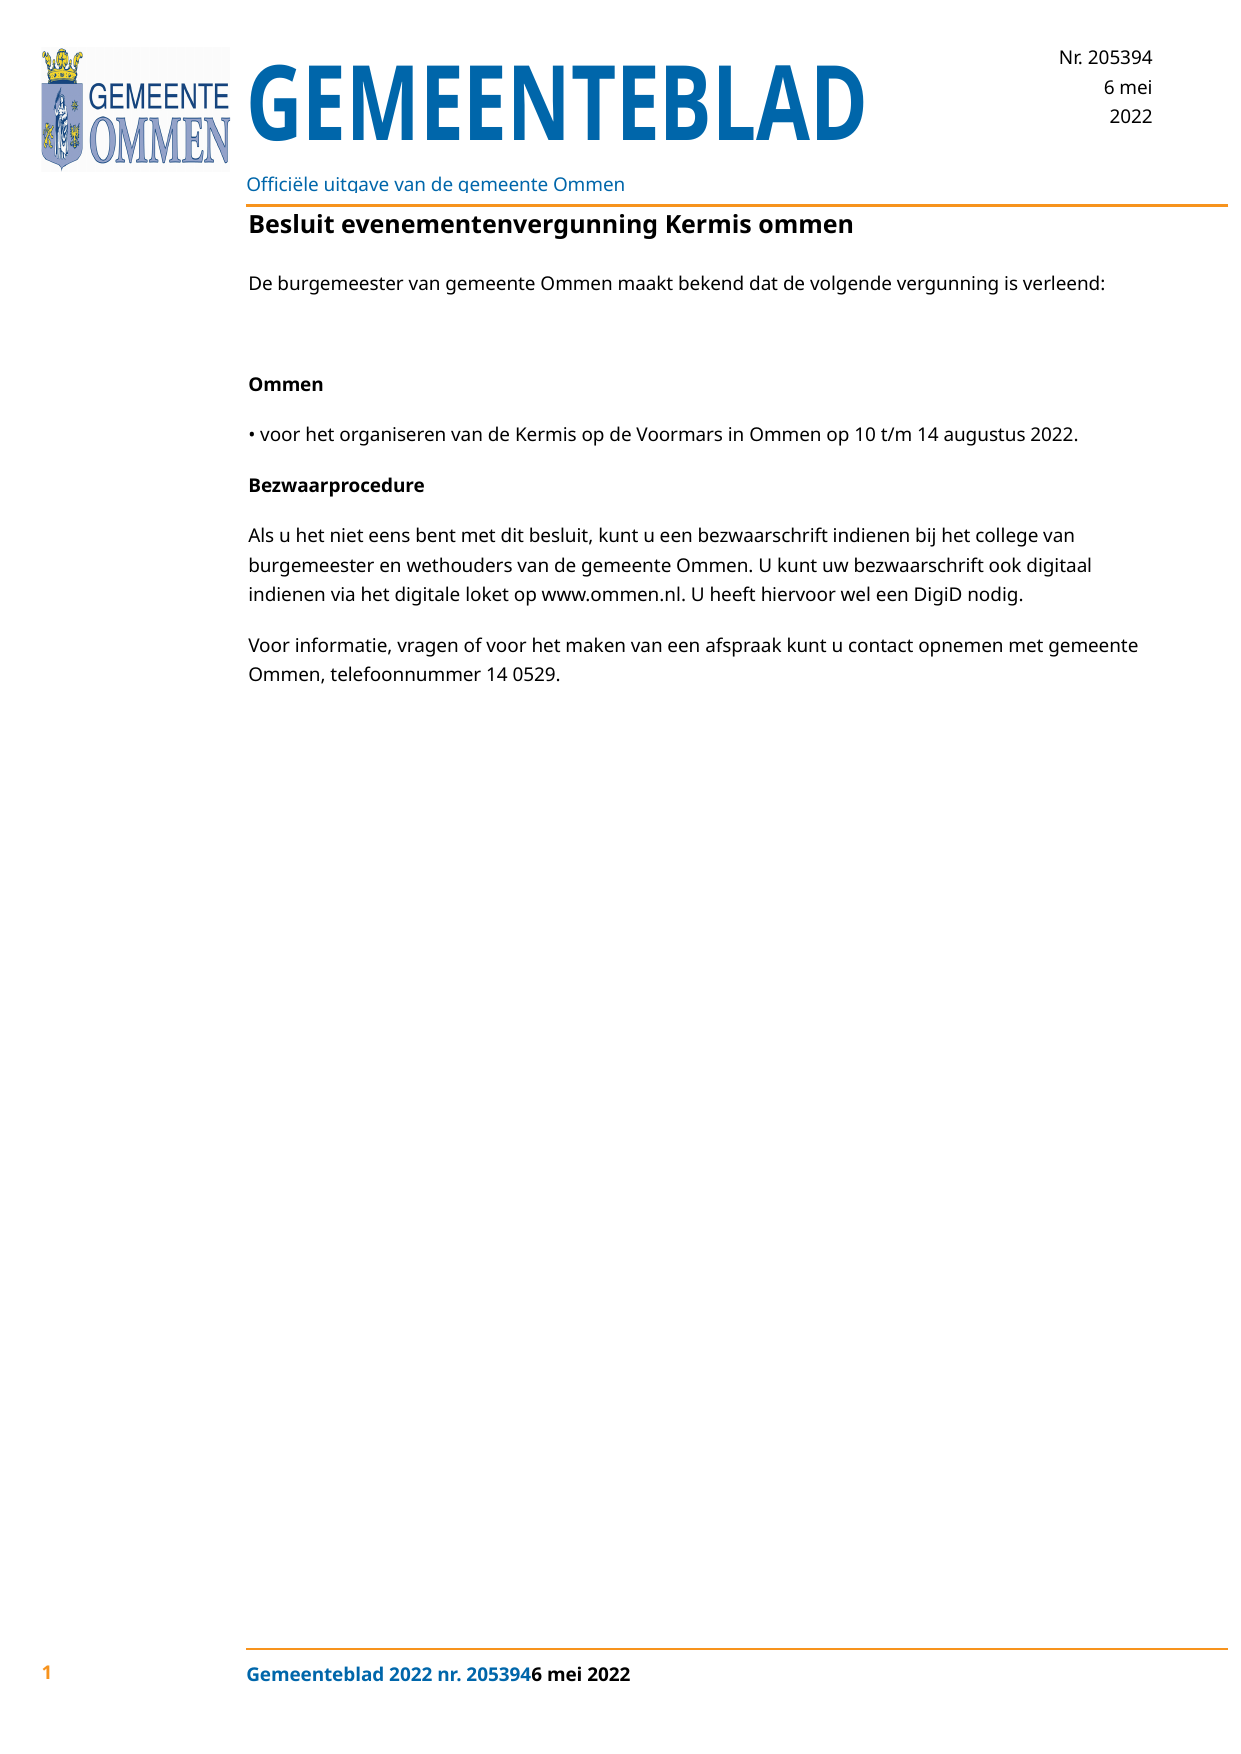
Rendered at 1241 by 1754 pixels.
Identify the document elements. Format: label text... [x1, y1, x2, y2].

text De burgemeester van gemeente Ommen maakt bekend dat de volgende vergunning is verleend: [248, 270, 1152, 296]
text Ommen [248, 371, 1152, 397]
text Voor informatie, vragen of voor het maken van een afspraak kunt u contact opnemen met gemeente Ommen, telefoonnummer 14 0529. [248, 632, 1152, 687]
text Als u het niet eens bent met dit besluit, kunt u een bezwaarschrift indienen bij het college van burgemeester en wethouders van de gemeente Ommen. U kunt uw bezwaarschrift ook digitaal indienen via het digitale loket op www.ommen.nl. U heeft hiervoor wel een DigiD nodig. [248, 522, 1152, 607]
text Besluit evenementenvergunning Kermis ommen [248, 207, 1152, 241]
picture [41, 47, 231, 172]
text • voor het organiseren van de Kermis op de Voormars in Ommen op 10 t/m 14 augustus 2022. [248, 422, 1152, 447]
text Bezwaarprocedure [248, 472, 1152, 498]
